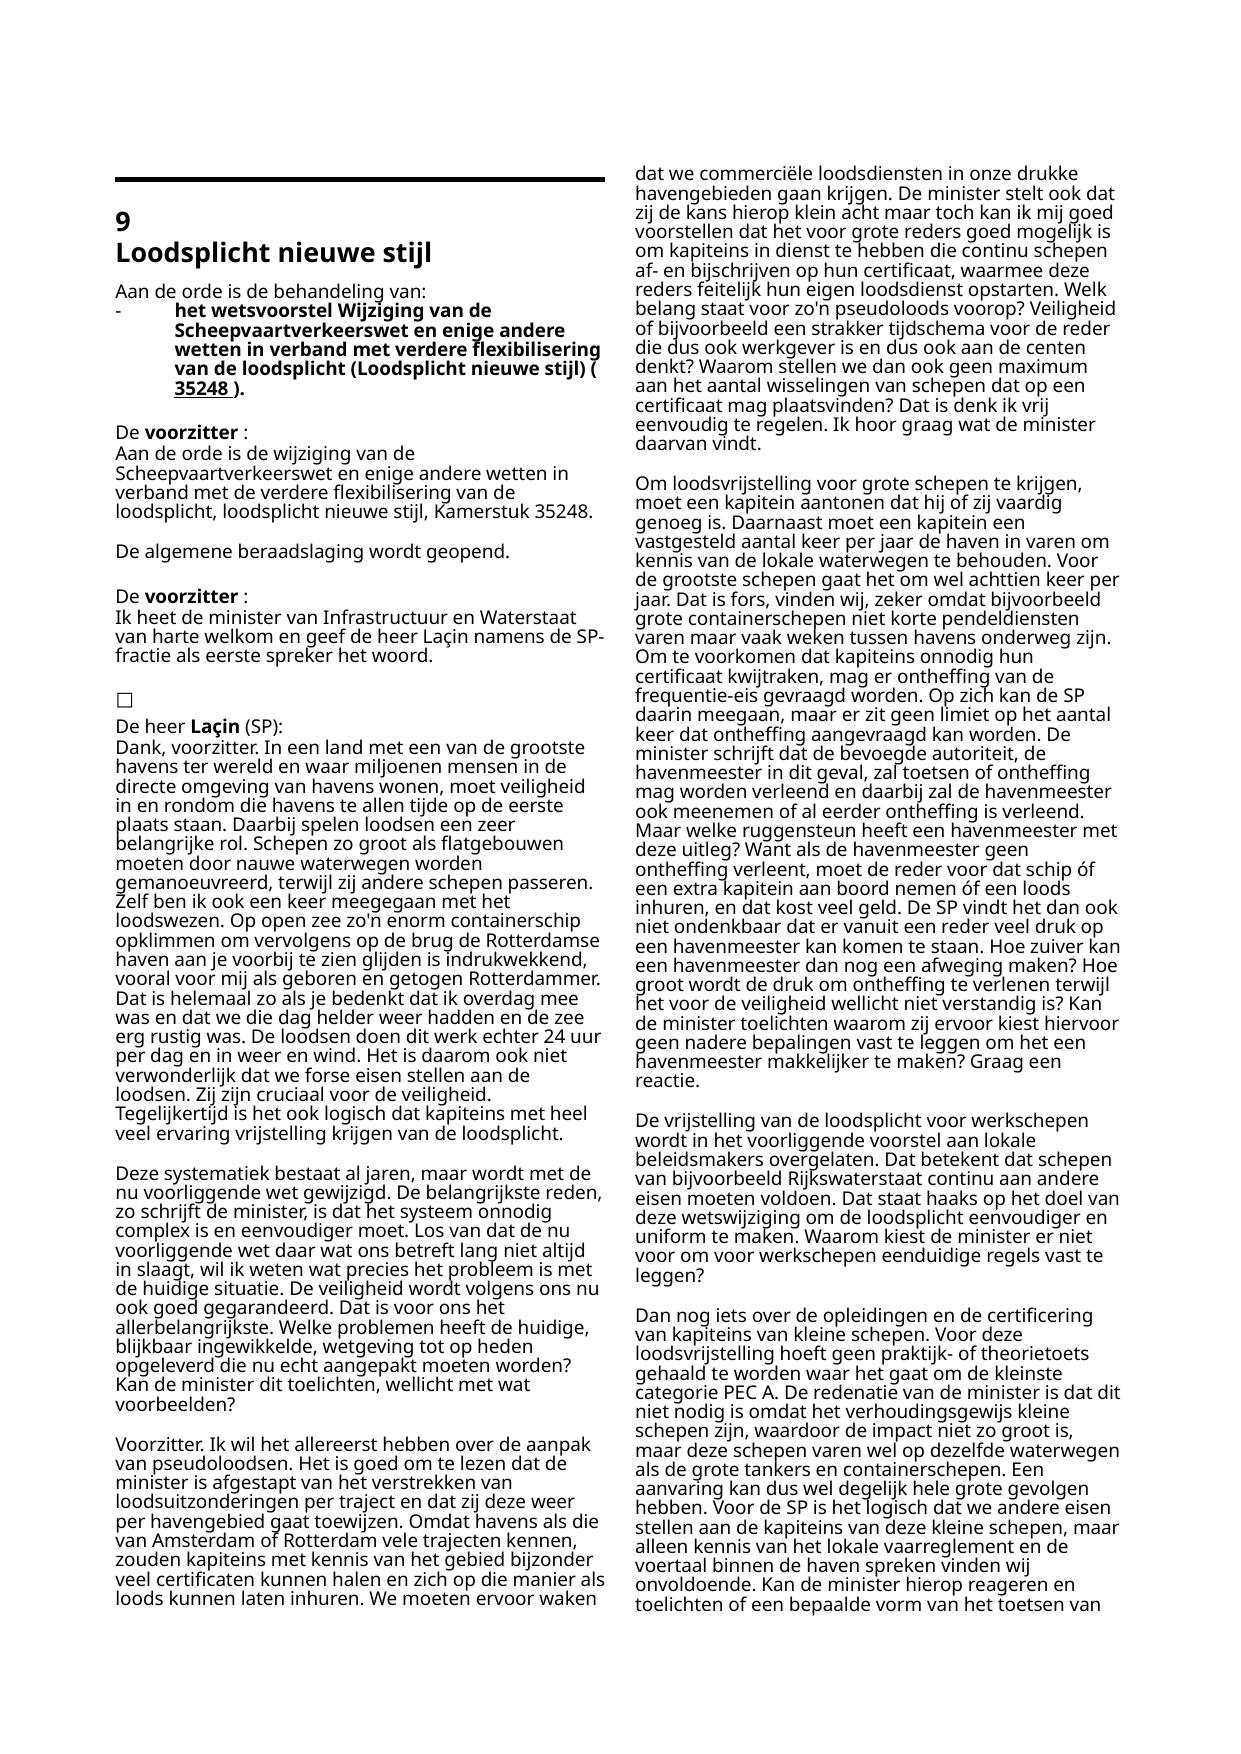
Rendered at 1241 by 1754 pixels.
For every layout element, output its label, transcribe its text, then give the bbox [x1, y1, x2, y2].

text ⬜ [115, 688, 605, 713]
text De voorzitter : [115, 419, 605, 445]
text Loodsplicht nieuwe stijl [115, 239, 605, 283]
text dat we commerciële loodsdiensten in onze drukke havengebieden gaan krijgen. De minister stelt ook dat zij de kans hierop klein acht maar toch kan ik mij goed voorstellen dat het voor grote reders goed mogelijk is om kapiteins in dienst te hebben die continu schepen af- en bijschrijven op hun certificaat, waarmee deze reders feitelijk hun eigen loodsdienst opstarten. Welk belang staat voor zo'n pseudoloods voorop? Veiligheid of bijvoorbeeld een strakker tijdschema voor de reder die dus ook werkgever is en dus ook aan de centen denkt? Waarom stellen we dan ook geen maximum aan het aantal wisselingen van schepen dat op een certificaat mag plaatsvinden? Dat is denk ik vrij eenvoudig te regelen. Ik hoor graag wat de minister daarvan vindt. [635, 165, 1125, 454]
text De algemene beraadslaging wordt geopend. [115, 543, 605, 562]
text Aan de orde is de behandeling van: [115, 283, 605, 302]
text Deze systematiek bestaat al jaren, maar wordt met de nu voorliggende wet gewijzigd. De belangrijkste reden, zo schrijft de minister, is dat het systeem onnodig complex is en eenvoudiger moet. Los van dat de nu voorliggende wet daar wat ons betreft lang niet altijd in slaagt, wil ik weten wat precies het probleem is met de huidige situatie. De veiligheid wordt volgens ons nu ook goed gegarandeerd. Dat is voor ons het allerbelangrijkste. Welke problemen heeft de huidige, blijkbaar ingewikkelde, wetgeving tot op heden opgeleverd die nu echt aangepakt moeten worden? Kan de minister dit toelichten, wellicht met wat voorbeelden? [115, 1164, 605, 1415]
text 9 [115, 203, 605, 239]
list het wetsvoorstel Wijziging van de Scheepvaartverkeerswet en enige andere wetten in verband met verdere flexibilisering van de loodsplicht (Loodsplicht nieuwe stijl) ( 35248 ). [115, 302, 605, 399]
text Voorzitter. Ik wil het allereerst hebben over de aanpak van pseudoloodsen. Het is goed om te lezen dat de minister is afgestapt van het verstrekken van loodsuitzonderingen per traject en dat zij deze weer per havengebied gaat toewijzen. Omdat havens als die van Amsterdam of Rotterdam vele trajecten kennen, zouden kapiteins met kennis van het gebied bijzonder veel certificaten kunnen halen en zich op die manier als loods kunnen laten inhuren. We moeten ervoor waken [115, 1436, 605, 1609]
text De voorzitter : [115, 583, 605, 609]
text Aan de orde is de wijziging van de Scheepvaartverkeerswet en enige andere wetten in verband met de verdere flexibilisering van de loodsplicht, loodsplicht nieuwe stijl, Kamerstuk 35248. [115, 445, 605, 522]
text De vrijstelling van de loodsplicht voor werkschepen wordt in het voorliggende voorstel aan lokale beleidsmakers overgelaten. Dat betekent dat schepen van bijvoorbeeld Rijkswaterstaat continu aan andere eisen moeten voldoen. Dat staat haaks op het doel van deze wetswijziging om de loodsplicht eenvoudiger en uniform te maken. Waarom kiest de minister er niet voor om voor werkschepen eenduidige regels vast te leggen? [635, 1112, 1125, 1286]
text Dan nog iets over de opleidingen en de certificering van kapiteins van kleine schepen. Voor deze loodsvrijstelling hoeft geen praktijk- of theorietoets gehaald te worden waar het gaat om de kleinste categorie PEC A. De redenatie van de minister is dat dit niet nodig is omdat het verhoudingsgewijs kleine schepen zijn, waardoor de impact niet zo groot is, maar deze schepen varen wel op dezelfde waterwegen als de grote tankers en containerschepen. Een aanvaring kan dus wel degelijk hele grote gevolgen hebben. Voor de SP is het logisch dat we andere eisen stellen aan de kapiteins van deze kleine schepen, maar alleen kennis van het lokale vaarreglement en de voertaal binnen de haven spreken vinden wij onvoldoende. Kan de minister hierop reageren en toelichten of een bepaalde vorm van het toetsen van [635, 1307, 1125, 1615]
text Om loodsvrijstelling voor grote schepen te krijgen, moet een kapitein aantonen dat hij of zij vaardig genoeg is. Daarnaast moet een kapitein een vastgesteld aantal keer per jaar de haven in varen om kennis van de lokale waterwegen te behouden. Voor de grootste schepen gaat het om wel achttien keer per jaar. Dat is fors, vinden wij, zeker omdat bijvoorbeeld grote containerschepen niet korte pendeldiensten varen maar vaak weken tussen havens onderweg zijn. Om te voorkomen dat kapiteins onnodig hun certificaat kwijtraken, mag er ontheffing van de frequentie-eis gevraagd worden. Op zich kan de SP daarin meegaan, maar er zit geen limiet op het aantal keer dat ontheffing aangevraagd kan worden. De minister schrijft dat de bevoegde autoriteit, de havenmeester in dit geval, zal toetsen of ontheffing mag worden verleend en daarbij zal de havenmeester ook meenemen of al eerder ontheffing is verleend. Maar welke ruggensteun heeft een havenmeester met deze uitleg? Want als de havenmeester geen ontheffing verleent, moet de reder voor dat schip óf een extra kapitein aan boord nemen óf een loods inhuren, en dat kost veel geld. De SP vindt het dan ook niet ondenkbaar dat er vanuit een reder veel druk op een havenmeester kan komen te staan. Hoe zuiver kan een havenmeester dan nog een afweging maken? Hoe groot wordt de druk om ontheffing te verlenen terwijl het voor de veiligheid wellicht niet verstandig is? Kan de minister toelichten waarom zij ervoor kiest hiervoor geen nadere bepalingen vast te leggen om het een havenmeester makkelijker te maken? Graag een reactie. [635, 475, 1125, 1092]
text Dank, voorzitter. In een land met een van de grootste havens ter wereld en waar miljoenen mensen in de directe omgeving van havens wonen, moet veiligheid in en rondom die havens te allen tijde op de eerste plaats staan. Daarbij spelen loodsen een zeer belangrijke rol. Schepen zo groot als flatgebouwen moeten door nauwe waterwegen worden gemanoeuvreerd, terwijl zij andere schepen passeren. Zelf ben ik ook een keer meegegaan met het loodswezen. Op open zee zo'n enorm containerschip opklimmen om vervolgens op de brug de Rotterdamse haven aan je voorbij te zien glijden is indrukwekkend, vooral voor mij als geboren en getogen Rotterdammer. Dat is helemaal zo als je bedenkt dat ik overdag mee was en dat we die dag helder weer hadden en de zee erg rustig was. De loodsen doen dit werk echter 24 uur per dag en in weer en wind. Het is daarom ook niet verwonderlijk dat we forse eisen stellen aan de loodsen. Zij zijn cruciaal voor de veiligheid. Tegelijkertijd is het ook logisch dat kapiteins met heel veel ervaring vrijstelling krijgen van de loodsplicht. [115, 739, 605, 1144]
text De heer Laçin (SP): [115, 713, 605, 739]
text Ik heet de minister van Infrastructuur en Waterstaat van harte welkom en geef de heer Laçin namens de SP-fractie als eerste spreker het woord. [115, 609, 605, 667]
